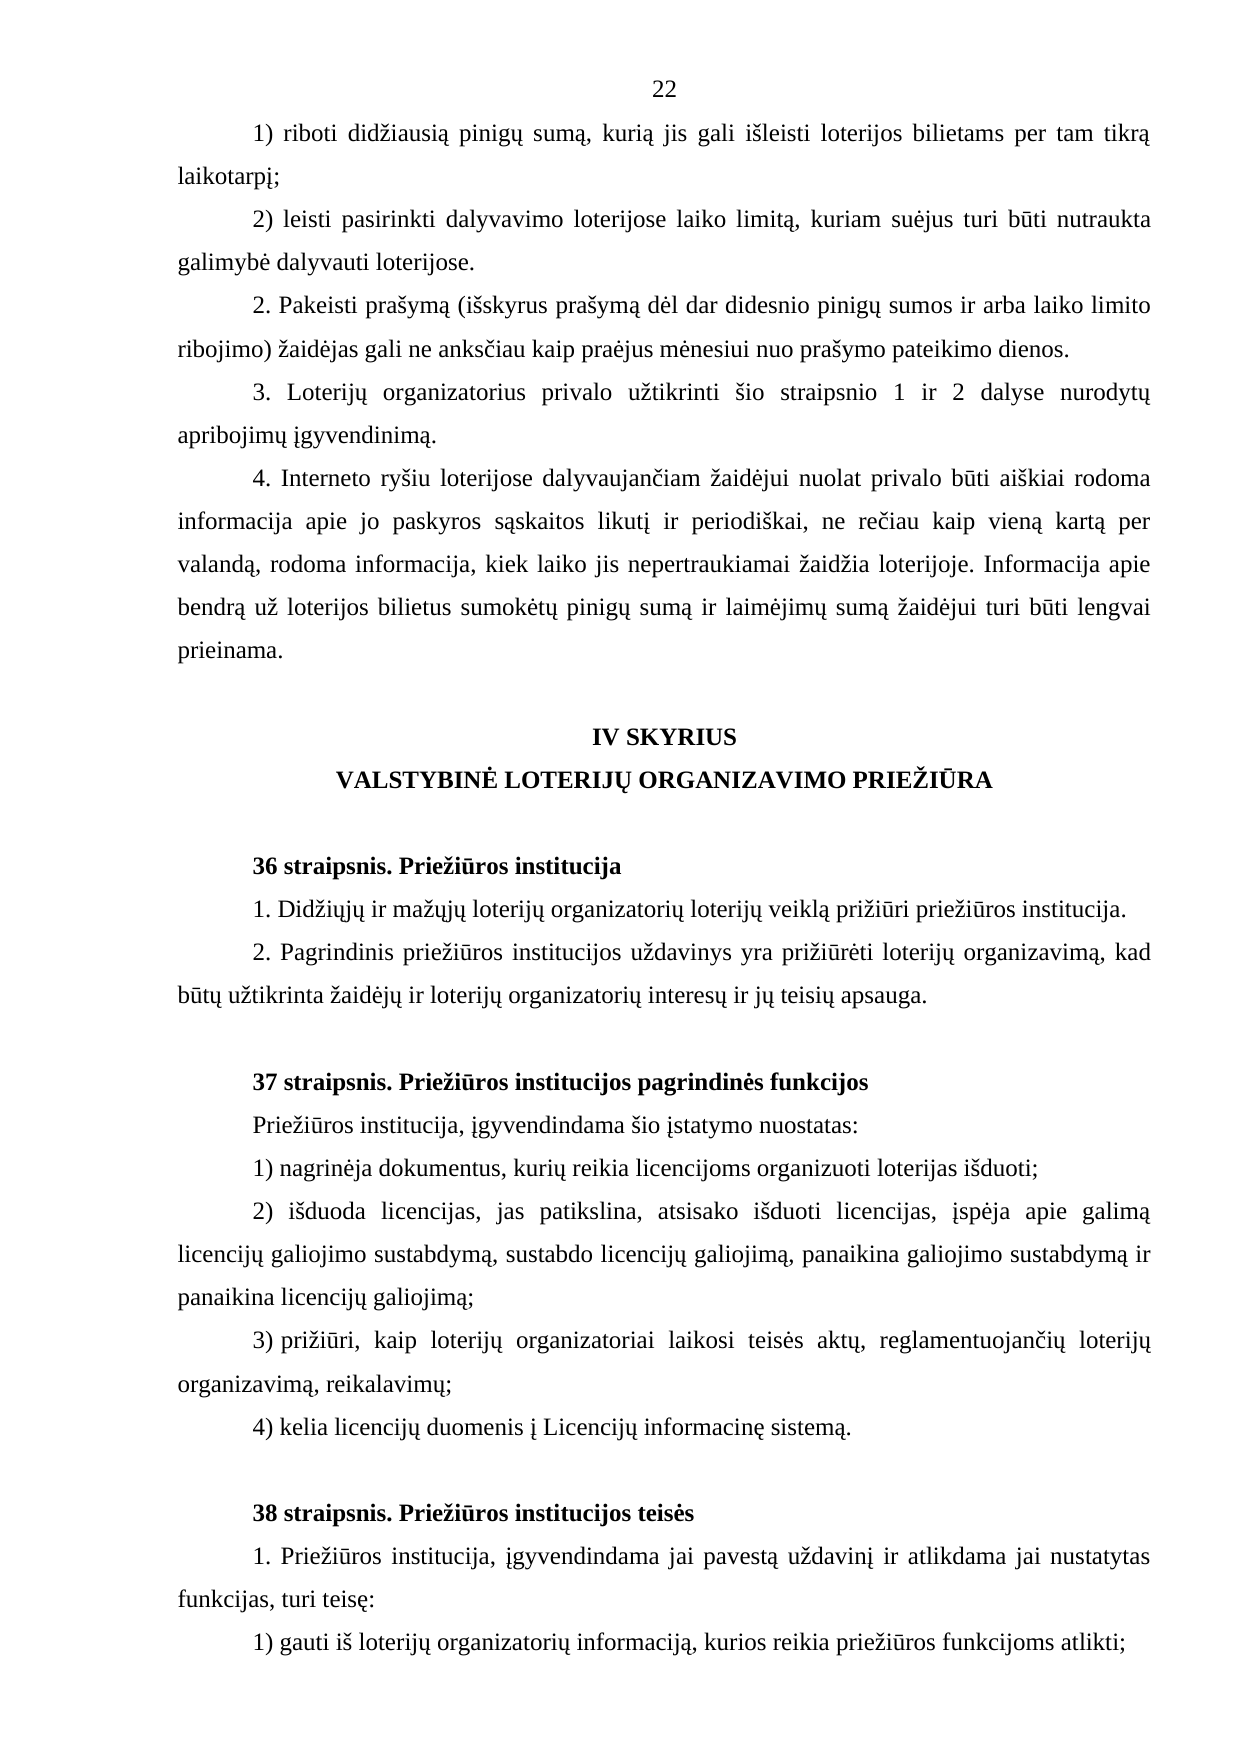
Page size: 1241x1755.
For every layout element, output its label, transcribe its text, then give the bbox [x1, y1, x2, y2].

text 1) riboti didžiausią pinigų sumą, kurią jis gali išleisti loterijos bilietams per tam tikrą laikotarpį; [177, 118, 1152, 190]
text 3. Loterijų organizatorius privalo užtikrinti šio straipsnio 1 ir 2 dalyse nurodytų apribojimų įgyvendinimą. [177, 377, 1152, 449]
text 3) prižiūri, kaip loterijų organizatoriai laikosi teisės aktų, reglamentuojančių loterijų organizavimą, reikalavimų; [177, 1326, 1152, 1397]
text 4) kelia licencijų duomenis į Licencijų informacinę sistemą. [177, 1412, 1152, 1441]
text 1. Priežiūros institucija, įgyvendindama jai pavestą uždavinį ir atlikdama jai nustatytas funkcijas, turi teisę: [177, 1541, 1152, 1613]
text 1) nagrinėja dokumentus, kurių reikia licencijoms organizuoti loterijas išduoti; [177, 1153, 1152, 1182]
text 38 straipsnis. Priežiūros institucijos teisės [177, 1498, 1152, 1527]
text 37 straipsnis. Priežiūros institucijos pagrindinės funkcijos [177, 1067, 1152, 1096]
text IV SKYRIUS [177, 722, 1152, 751]
text 2. Pakeisti prašymą (išskyrus prašymą dėl dar didesnio pinigų sumos ir arba laiko limito ribojimo) žaidėjas gali ne anksčiau kaip praėjus mėnesiui nuo prašymo pateikimo dienos. [177, 291, 1152, 362]
text 2) išduoda licencijas, jas patikslina, atsisako išduoti licencijas, įspėja apie galimą licencijų galiojimo sustabdymą, sustabdo licencijų galiojimą, panaikina galiojimo sustabdymą ir panaikina licencijų galiojimą; [177, 1196, 1152, 1311]
text 1) gauti iš loterijų organizatorių informaciją, kurios reikia priežiūros funkcijoms atlikti; [177, 1627, 1152, 1656]
text 2. Pagrindinis priežiūros institucijos uždavinys yra prižiūrėti loterijų organizavimą, kad būtų užtikrinta žaidėjų ir loterijų organizatorių interesų ir jų teisių apsauga. [177, 937, 1152, 1009]
text VALSTYBINĖ LOTERIJŲ ORGANIZAVIMO PRIEŽIŪRA [177, 765, 1152, 794]
text Priežiūros institucija, įgyvendindama šio įstatymo nuostatas: [177, 1110, 1152, 1139]
text 2) leisti pasirinkti dalyvavimo loterijose laiko limitą, kuriam suėjus turi būti nutraukta galimybė dalyvauti loterijose. [177, 204, 1152, 276]
text 4. Interneto ryšiu loterijose dalyvaujančiam žaidėjui nuolat privalo būti aiškiai rodoma informacija apie jo paskyros sąskaitos likutį ir periodiškai, ne rečiau kaip vieną kartą per valandą, rodoma informacija, kiek laiko jis nepertraukiamai žaidžia loterijoje. Informacija apie bendrą už loterijos bilietus sumokėtų pinigų sumą ir laimėjimų sumą žaidėjui turi būti lengvai prieinama. [177, 463, 1152, 664]
text 36 straipsnis. Priežiūros institucija [177, 851, 1152, 880]
text 1. Didžiųjų ir mažųjų loterijų organizatorių loterijų veiklą prižiūri priežiūros institucija. [177, 894, 1152, 923]
